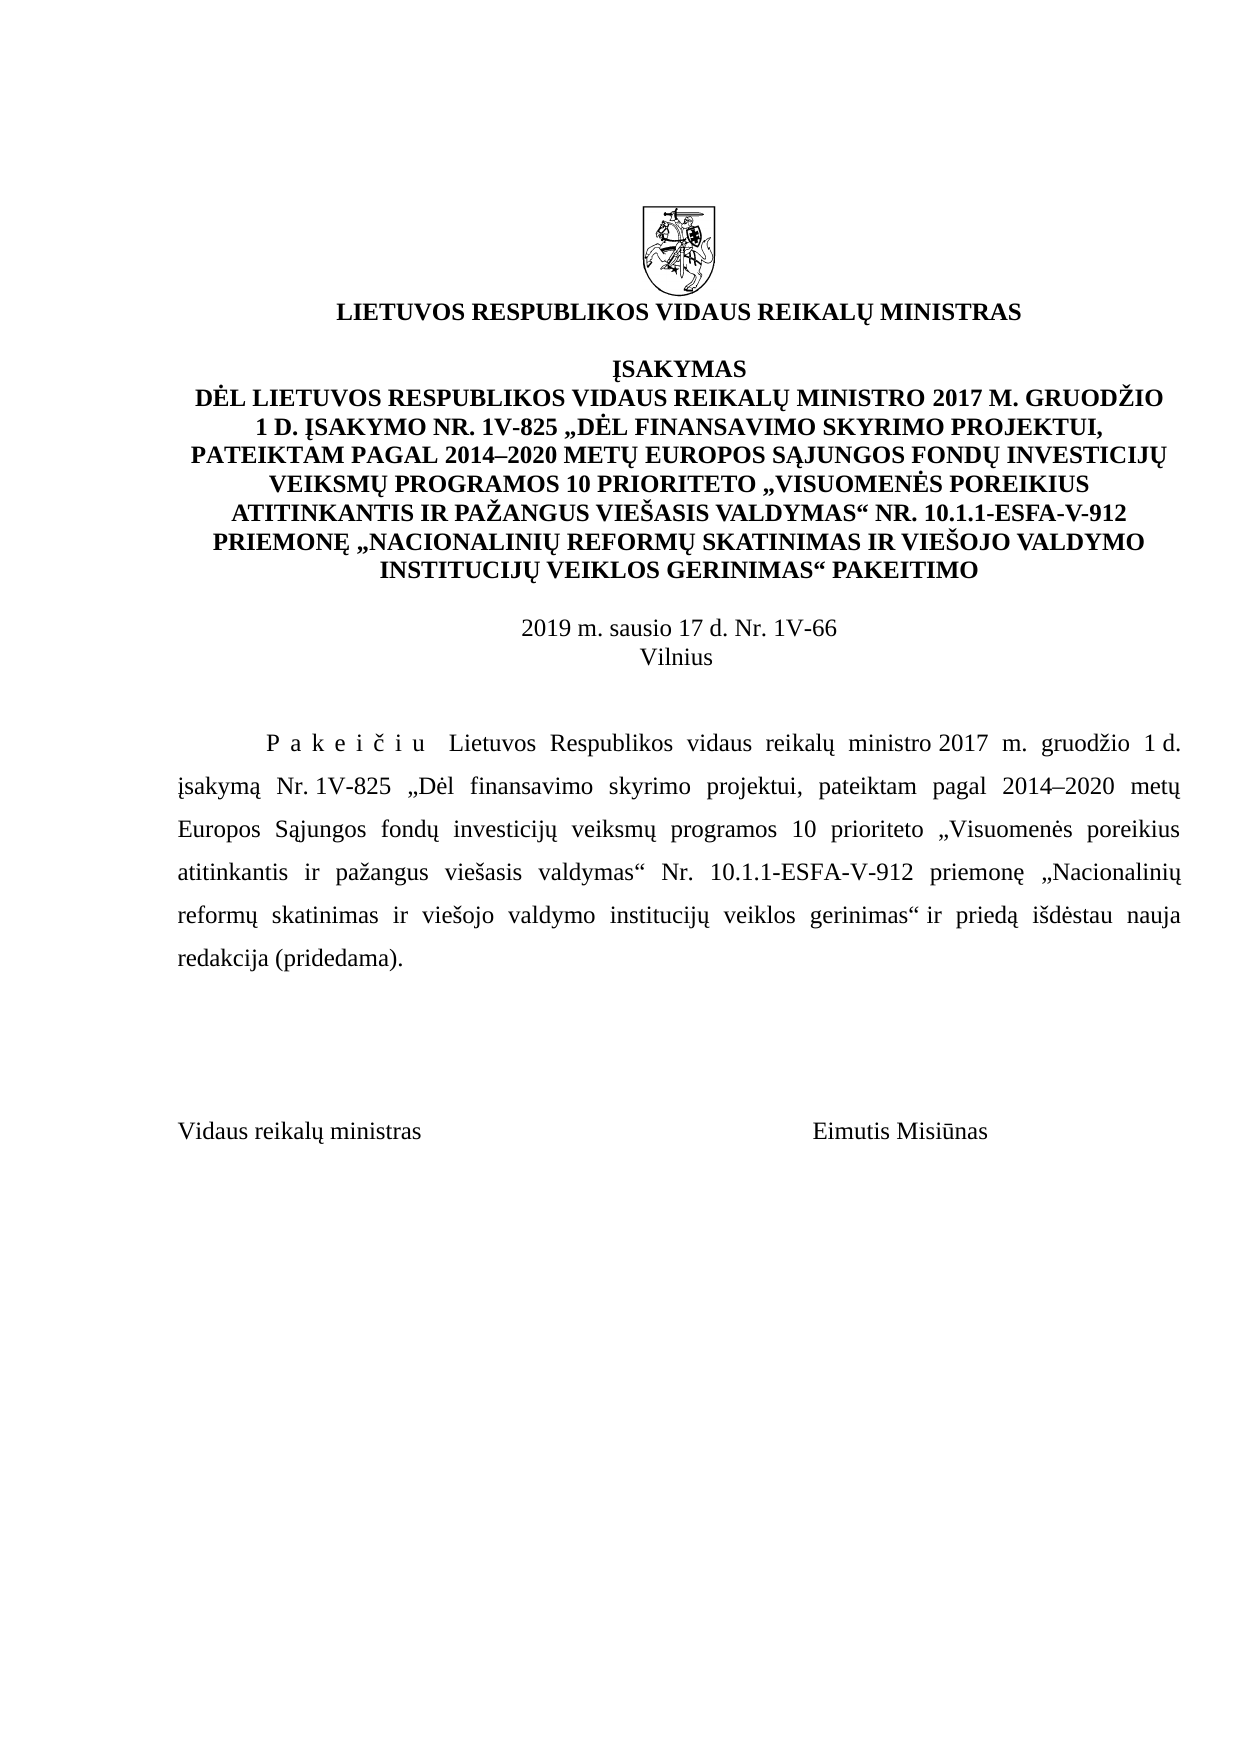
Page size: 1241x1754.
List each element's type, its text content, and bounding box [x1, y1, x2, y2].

text 2019 m. sausio 17 d. Nr. 1V-66 [177, 613, 1181, 642]
text Vidaus reikalų ministras Eimutis Misiūnas [177, 1116, 1181, 1145]
text Vilnius [177, 642, 1181, 670]
text DĖL LIETUVOS RESPUBLIKOS VIDAUS REIKALŲ MINISTRO 2017 M. GRUODŽIO 1 D. ĮSAKYMO NR. 1V-825 „DĖL FINANSAVIMO SKYRIMO PROJEKTUI, PATEIKTAM PAGAL 2014–2020 METŲ EUROPOS SĄJUNGOS FONDŲ INVESTICIJŲ VEIKSMŲ PROGRAMOS 10 PRIORITETO „VISUOMENĖS POREIKIUS ATITINKANTIS IR PAŽANGUS VIEŠASIS VALDYMAS“ NR. 10.1.1-ESFA-V-912 PRIEMONĘ „NACIONALINIŲ REFORMŲ SKATINIMAS IR VIEŠOJO VALDYMO INSTITUCIJŲ VEIKLOS GERINIMAS“ PAKEITIMO [177, 383, 1181, 584]
text Pakeičiu Lietuvos Respublikos vidaus reikalų ministro 2017 m. gruodžio 1 d. įsakymą Nr. 1V-825 „Dėl finansavimo skyrimo projektui, pateiktam pagal 2014–2020 metų Europos Sąjungos fondų investicijų veiksmų programos 10 prioriteto „Visuomenės poreikius atitinkantis ir pažangus viešasis valdymas“ Nr. 10.1.1-ESFA-V-912 priemonę „Nacionalinių reformų skatinimas ir viešojo valdymo institucijų veiklos gerinimas“ ir priedą išdėstau nauja redakcija (pridedama). [177, 728, 1181, 972]
text LIETUVOS RESPUBLIKOS VIDAUS REIKALŲ MINISTRAS [177, 297, 1181, 325]
text ĮSAKYMAS [177, 354, 1181, 383]
